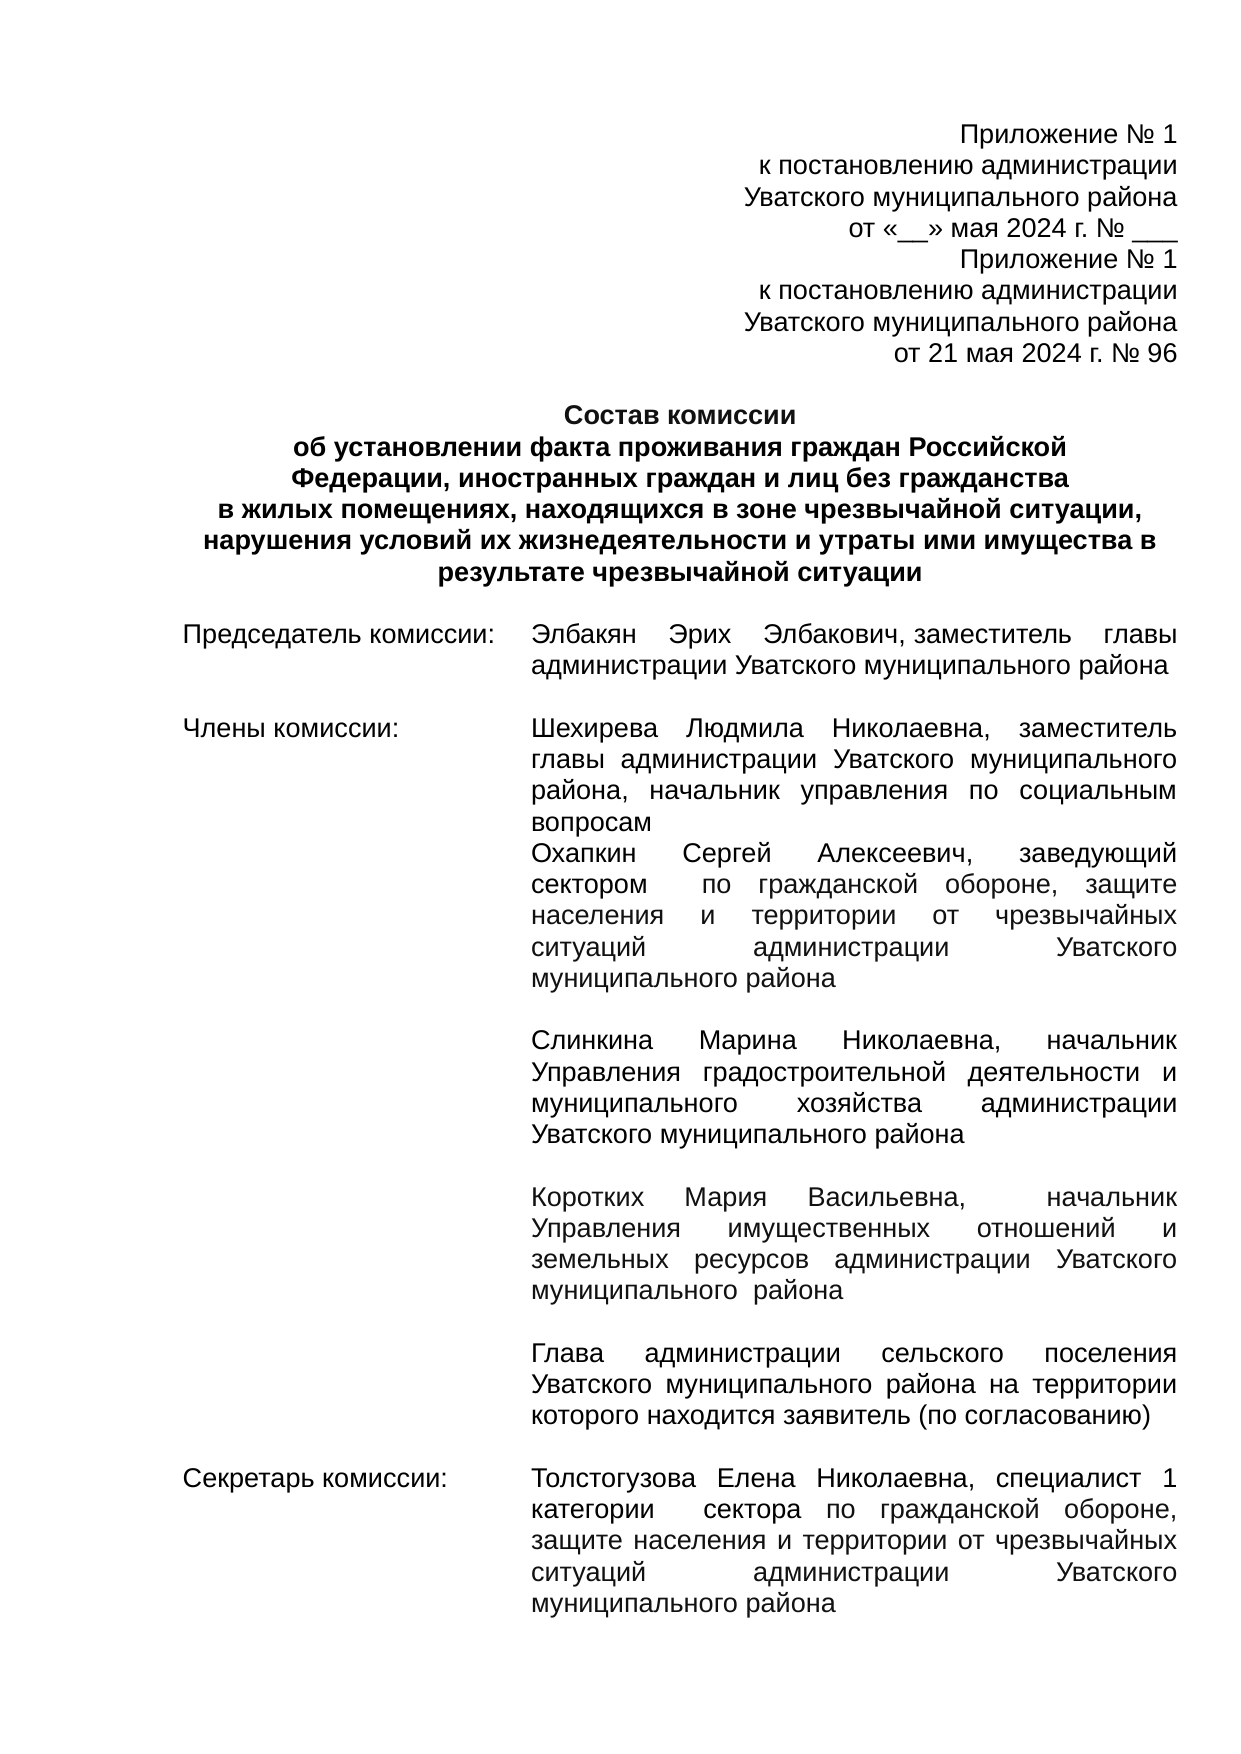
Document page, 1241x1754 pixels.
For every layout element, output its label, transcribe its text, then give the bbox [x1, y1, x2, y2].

text Уватского муниципального района [182, 181, 1177, 212]
text от 21 мая 2024 г. № 96 [182, 337, 1177, 368]
text Федерации, иностранных граждан и лиц без гражданства [182, 462, 1177, 493]
text Уватского муниципального района [182, 306, 1177, 337]
text к постановлению администрации [182, 274, 1177, 306]
table_header Элбакян Эрих Элбакович, заместитель главы администрации Уватского муниципального района [531, 618, 1177, 712]
table_cell Члены комиссии: [183, 712, 531, 1462]
text об установлении факта проживания граждан Российской [182, 431, 1177, 462]
text нарушения условий их жизнедеятельности и утраты ими имущества в результате чрезвычайной ситуации [182, 524, 1177, 587]
table_cell Коротких Мария Васильевна, начальник Управления имущественных отношений и земельных ресурсов администрации Уватского муниципального района [531, 1181, 1177, 1337]
table_cell Слинкина Марина Николаевна, начальник Управления градостроительной деятельности и муниципального хозяйства администрации Уватского муниципального района [531, 1024, 1177, 1181]
text Приложение № 1 [182, 243, 1177, 274]
table_cell Шехирева Людмила Николаевна, заместитель главы администрации Уватского муниципального района, начальник управления по социальным вопросам Охапкин Сергей Алексеевич, заведующий сектором по гражданской обороне, защите населения и территории от чрезвычайных ситуаций администрации Уватского муниципального района [531, 712, 1177, 1024]
text Приложение № 1 [182, 118, 1177, 149]
text от «__» мая 2024 г. № ___ [182, 212, 1177, 243]
table_cell Секретарь комиссии: [183, 1462, 531, 1618]
table_cell Глава администрации сельского поселения Уватского муниципального района на территории которого находится заявитель (по согласованию) [531, 1337, 1177, 1462]
text в жилых помещениях, находящихся в зоне чрезвычайной ситуации, [182, 493, 1177, 524]
table_cell Толстогузова Елена Николаевна, специалист 1 категории сектора по гражданской обороне, защите населения и территории от чрезвычайных ситуаций администрации Уватского муниципального района [531, 1462, 1177, 1618]
text к постановлению администрации [182, 149, 1177, 181]
text Состав комиссии [182, 399, 1177, 431]
table_header Председатель комиссии: [183, 618, 531, 712]
